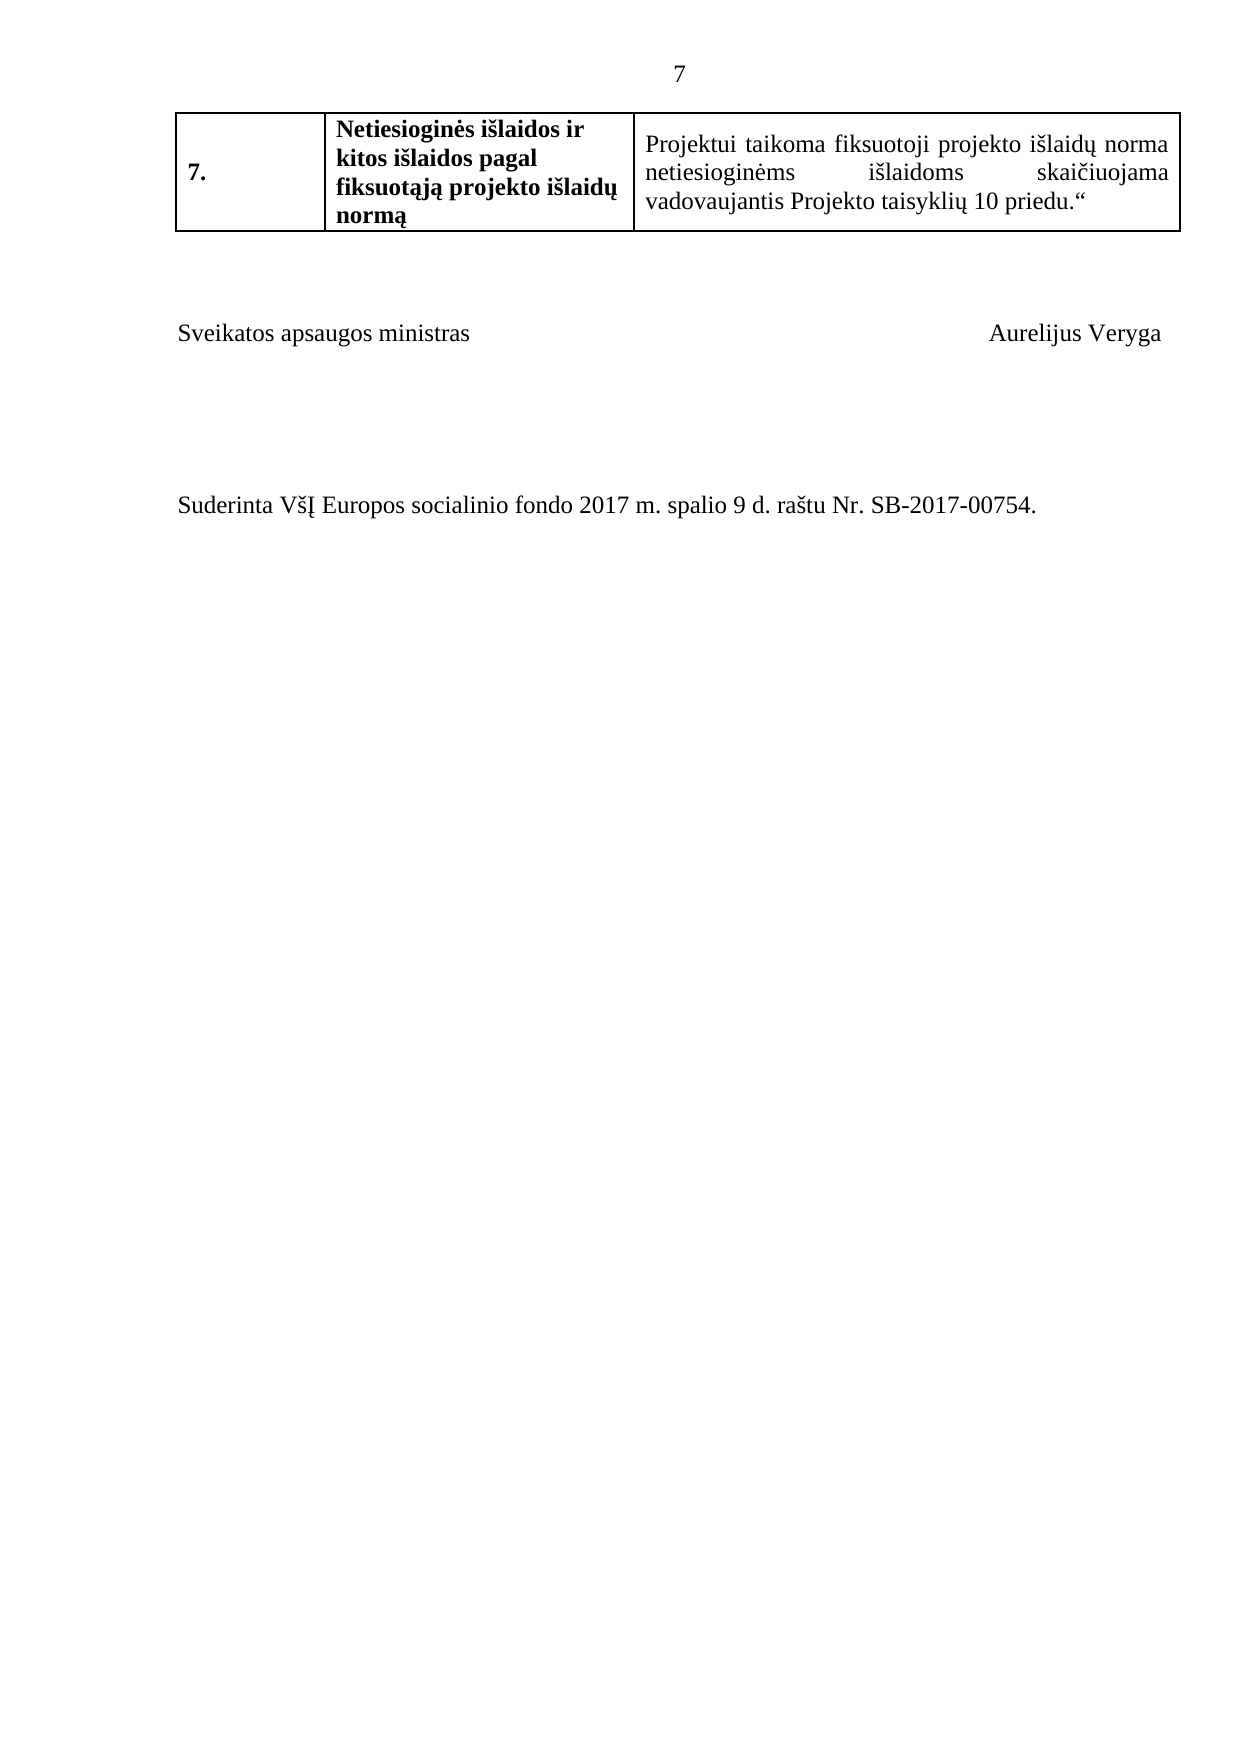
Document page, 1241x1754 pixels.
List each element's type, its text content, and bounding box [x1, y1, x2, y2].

text Suderinta VšĮ Europos socialinio fondo 2017 m. spalio 9 d. raštu Nr. SB-2017-00754. [177, 490, 1181, 519]
table_cell 7. [177, 114, 324, 229]
text Sveikatos apsaugos ministras Aurelijus Veryga [177, 318, 1181, 347]
table_cell Projektui taikoma fiksuotoji projekto išlaidų norma netiesioginėms išlaidoms skaičiuojama vadovaujantis Projekto taisyklių 10 priedu.“ [635, 114, 1179, 229]
table_cell Netiesioginės išlaidos ir kitos išlaidos pagal fiksuotąją projekto išlaidų normą [326, 114, 633, 229]
